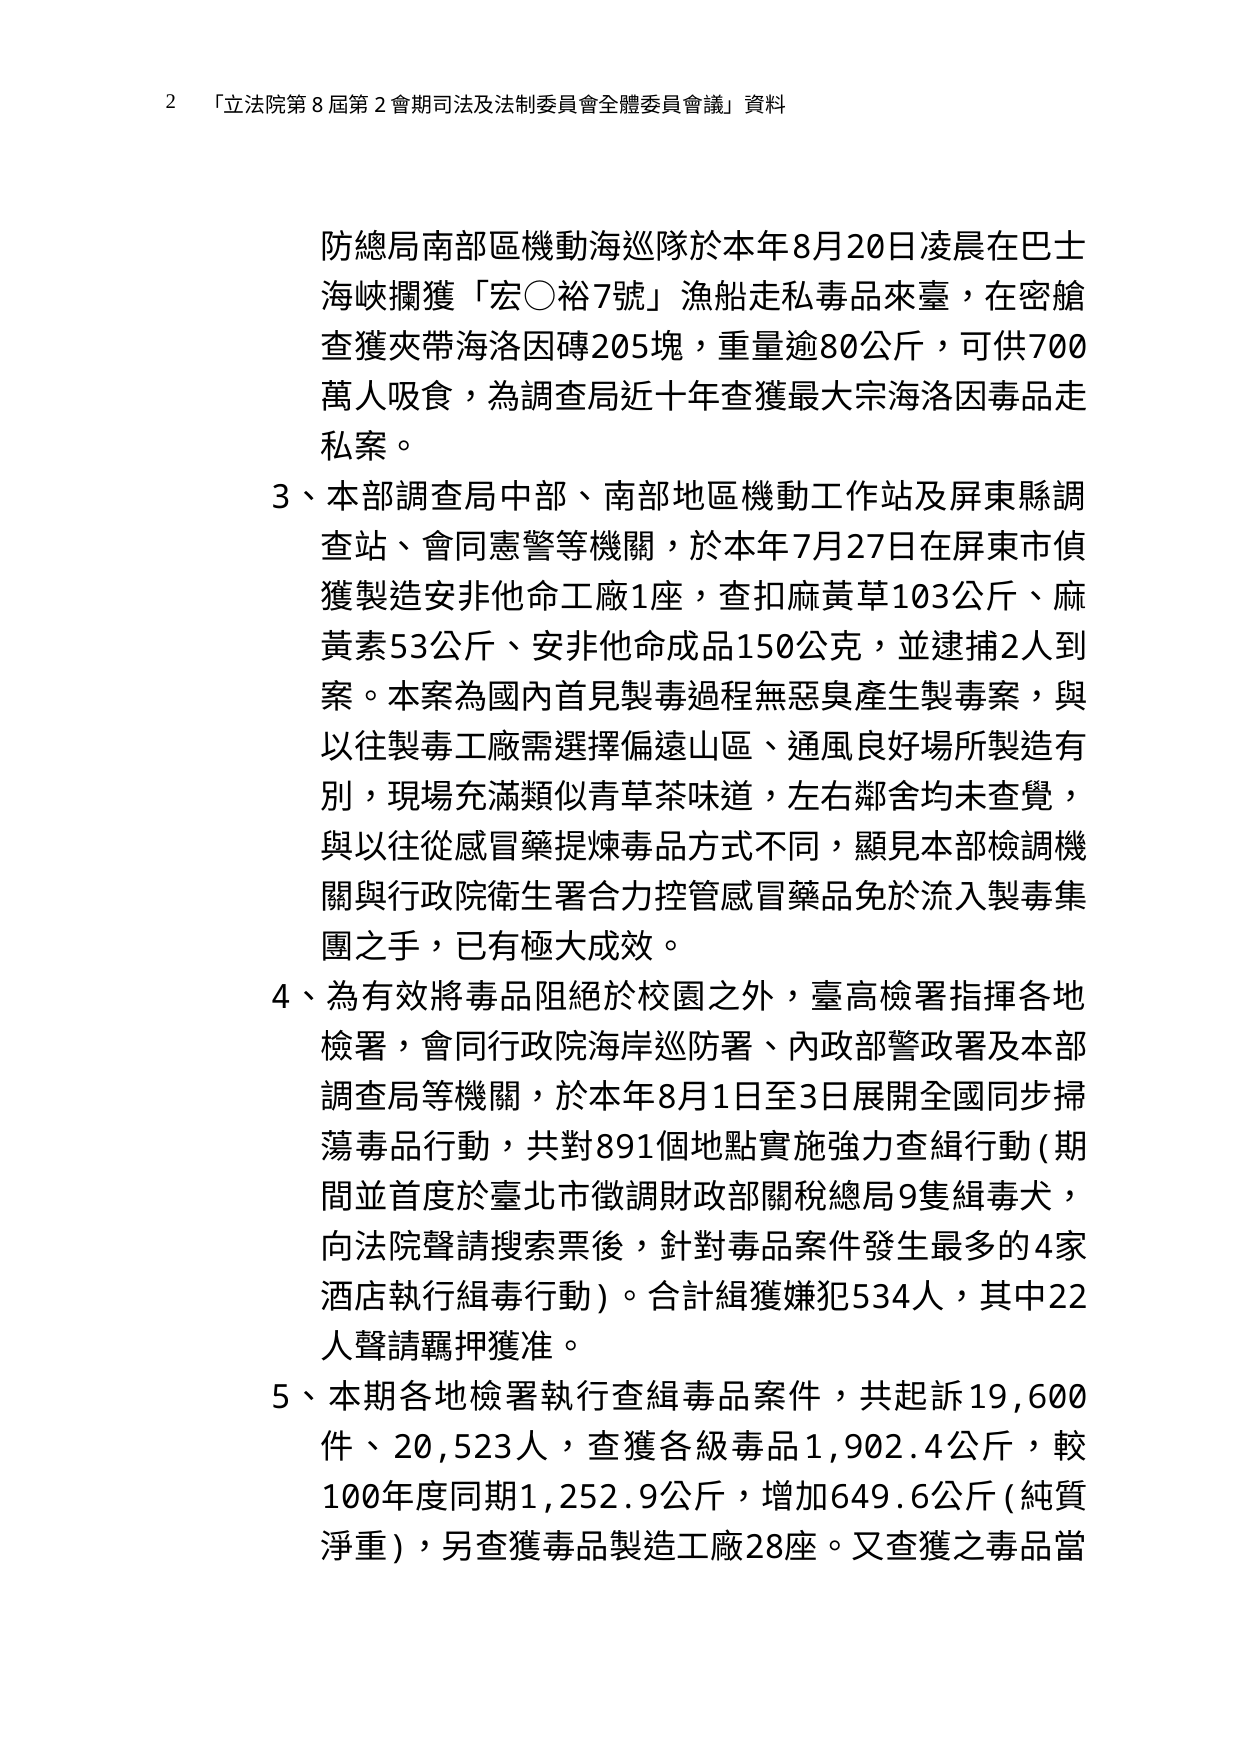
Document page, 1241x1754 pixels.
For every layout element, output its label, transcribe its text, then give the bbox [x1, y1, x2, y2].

text 5、本期各地檢署執行查緝毒品案件，共起訴19,600件、20,523人，查獲各級毒品1,902.4公斤，較100年度同期1,252.9公斤，增加649.6公斤(純質淨重)，另查獲毒品製造工廠28座。又查獲之毒品當 [271, 1369, 1087, 1569]
text 4、為有效將毒品阻絕於校園之外，臺高檢署指揮各地檢署，會同行政院海岸巡防署、內政部警政署及本部調查局等機關，於本年8月1日至3日展開全國同步掃蕩毒品行動，共對891個地點實施強力查緝行動(期間並首度於臺北市徵調財政部關稅總局9隻緝毒犬，向法院聲請搜索票後，針對毒品案件發生最多的4家酒店執行緝毒行動)。合計緝獲嫌犯534人，其中22人聲請羈押獲准。 [271, 969, 1087, 1369]
text 防總局南部區機動海巡隊於本年8月20日凌晨在巴士海峽攔獲「宏○裕7號」漁船走私毒品來臺，在密艙查獲夾帶海洛因磚205塊，重量逾80公斤，可供700萬人吸食，為調查局近十年查獲最大宗海洛因毒品走私案。 [271, 219, 1087, 469]
text 3、本部調查局中部、南部地區機動工作站及屏東縣調查站、會同憲警等機關，於本年7月27日在屏東市偵獲製造安非他命工廠1座，查扣麻黃草103公斤、麻黃素53公斤、安非他命成品150公克，並逮捕2人到案。本案為國內首見製毒過程無惡臭產生製毒案，與以往製毒工廠需選擇偏遠山區、通風良好場所製造有別，現場充滿類似青草茶味道，左右鄰舍均未查覺，與以往從感冒藥提煉毒品方式不同，顯見本部檢調機關與行政院衛生署合力控管感冒藥品免於流入製毒集團之手，已有極大成效。 [271, 469, 1087, 969]
